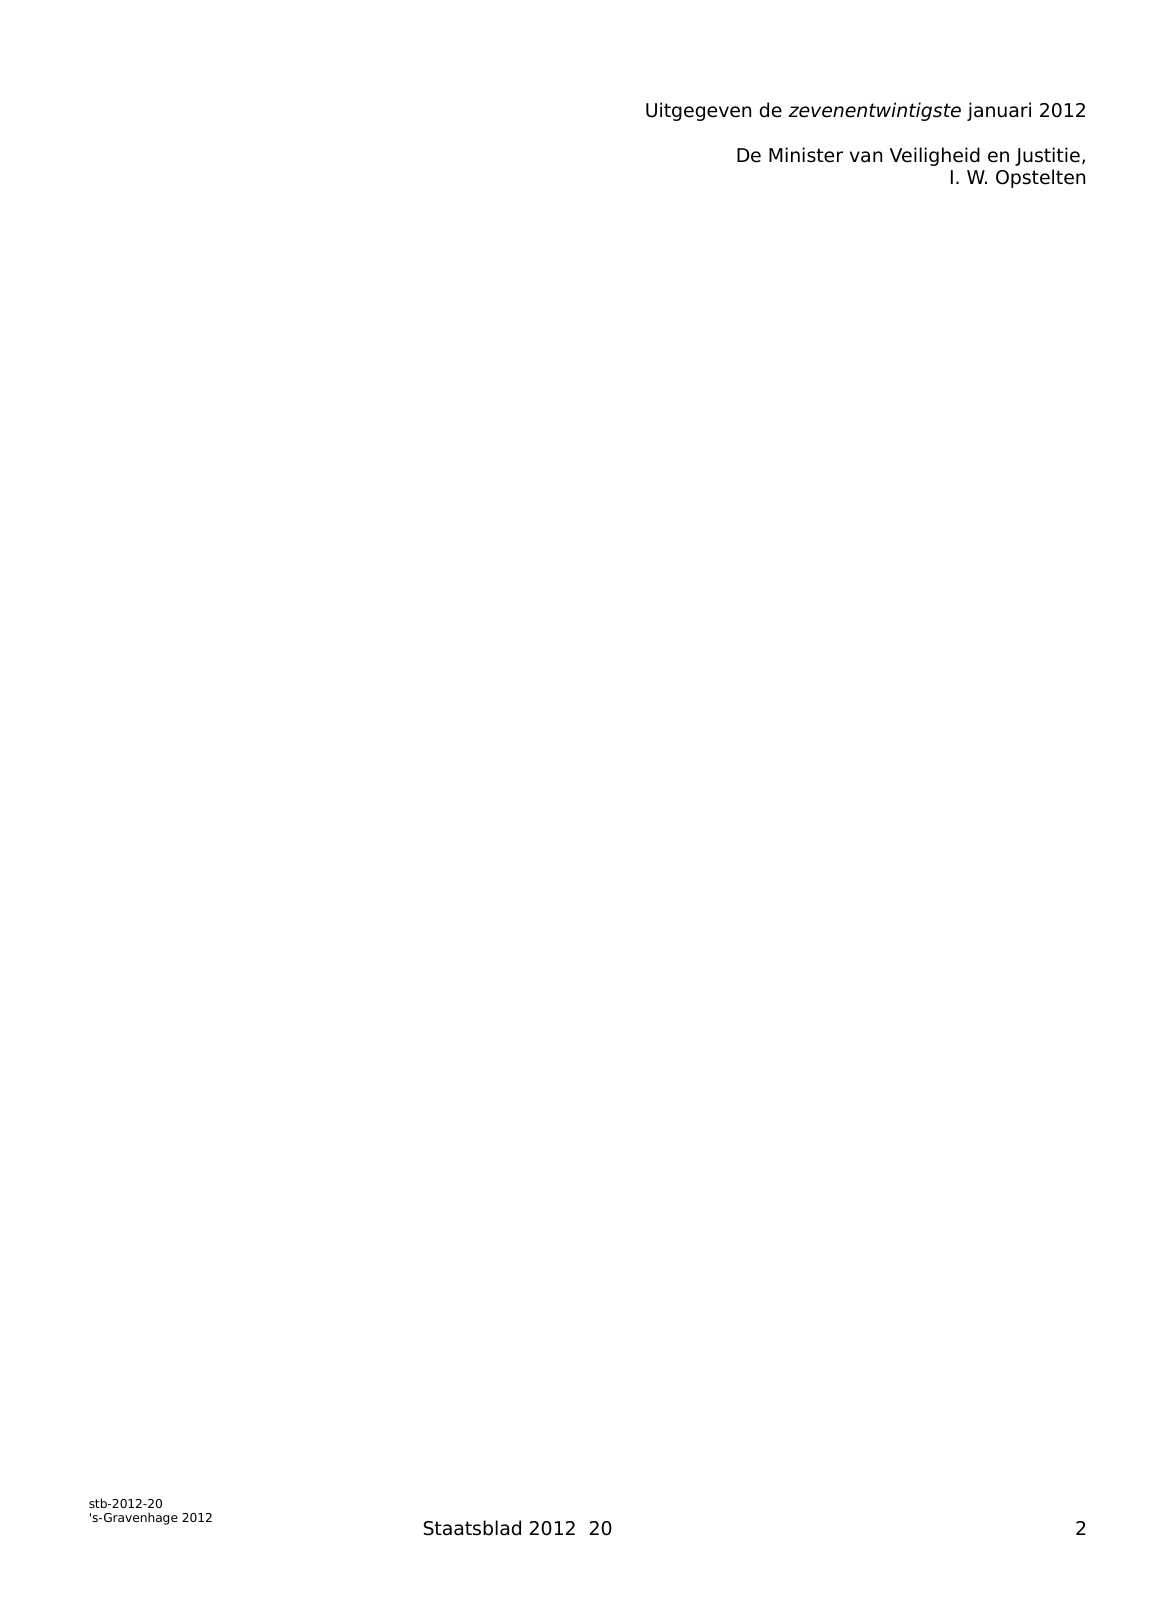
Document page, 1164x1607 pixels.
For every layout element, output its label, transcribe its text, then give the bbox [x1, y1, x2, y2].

text stb-2012-20 [88, 1497, 323, 1511]
text 's-Gravenhage 2012 [88, 1511, 323, 1525]
text De Minister van Veiligheid en Justitie, I. W. Opstelten [422, 144, 1087, 188]
text Uitgegeven de zevenentwintigste januari 2012 [422, 100, 1087, 122]
